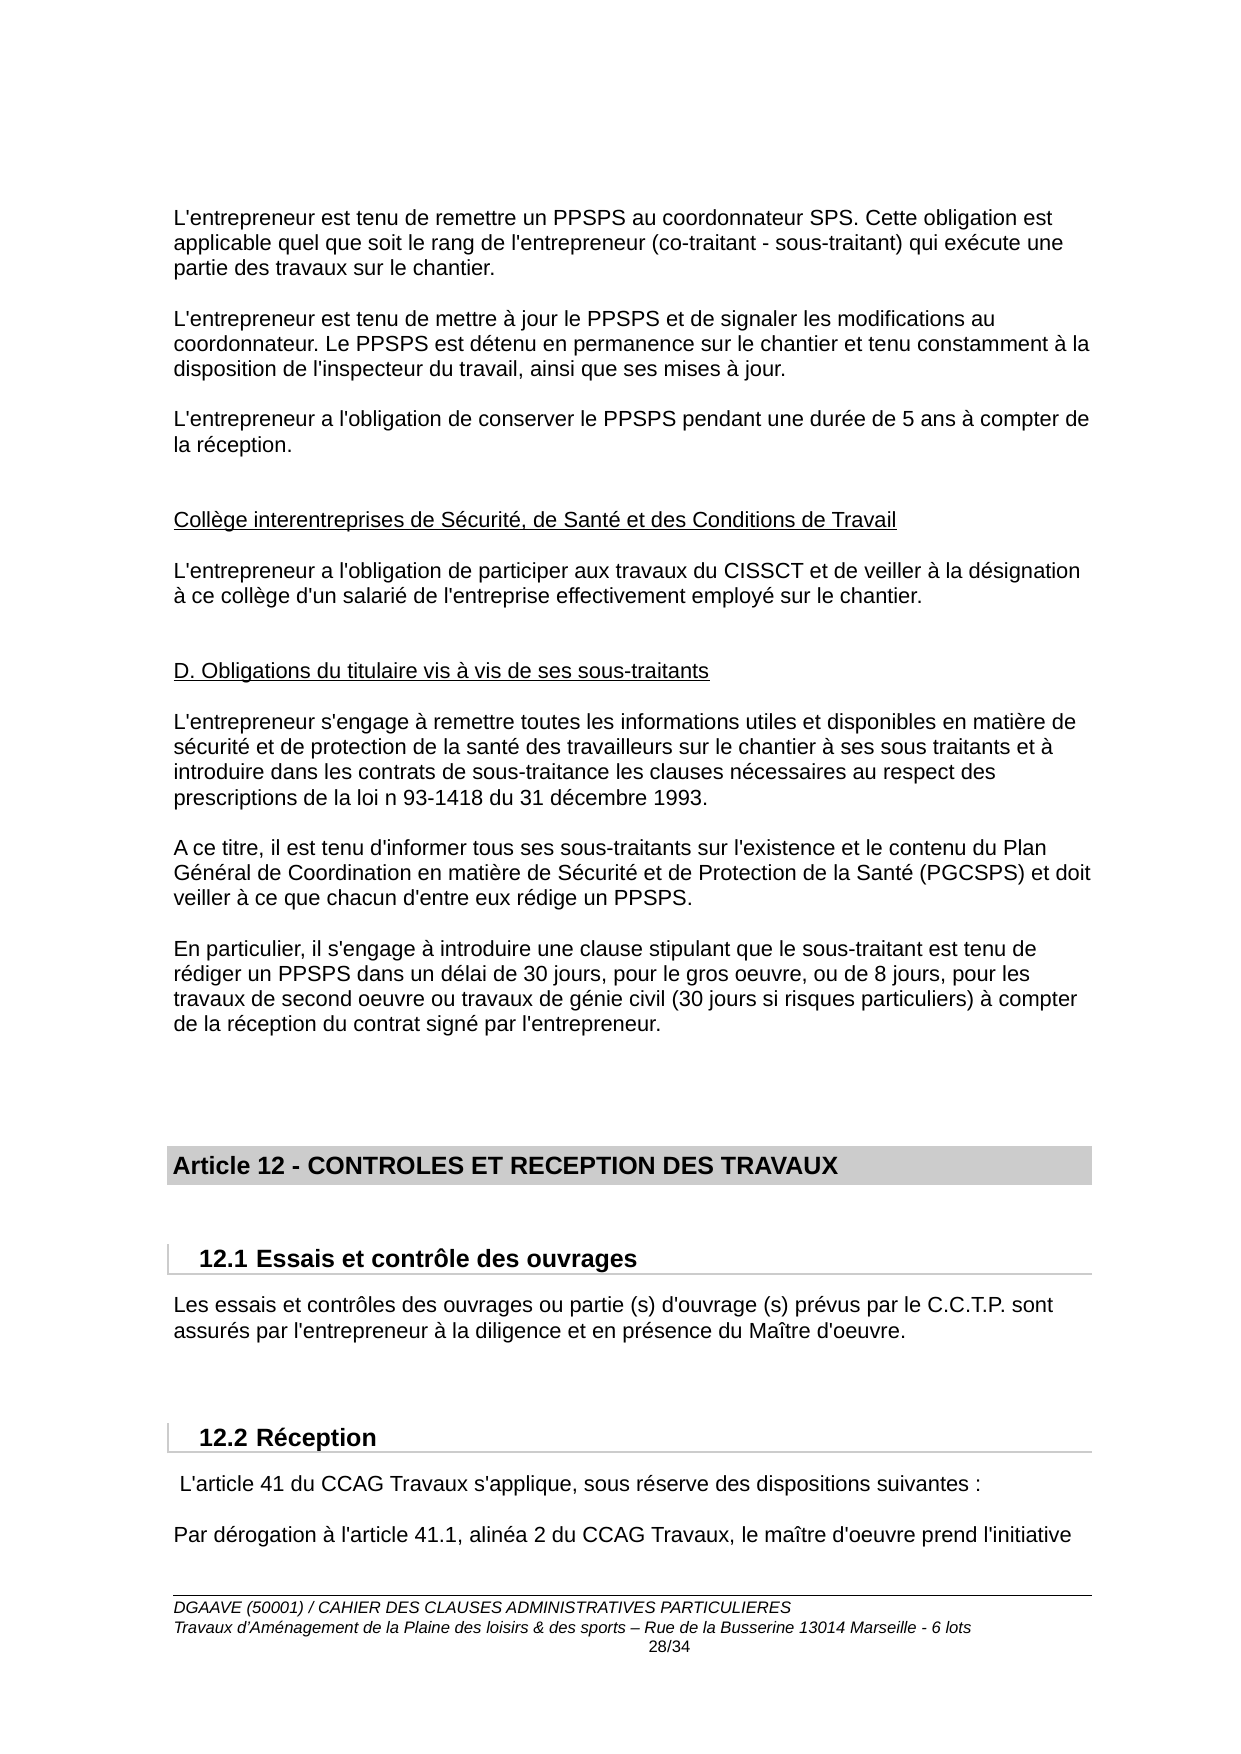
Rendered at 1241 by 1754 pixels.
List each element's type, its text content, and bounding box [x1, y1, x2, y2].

text L'entrepreneur a l'obligation de participer aux travaux du CISSCT et de veiller à la désignation à ce collège d'un salarié de l'entreprise effectivement employé sur le chantier. [173, 557, 1092, 608]
subtitle Essais et contrôle des ouvrages [169, 1244, 1092, 1273]
text D. Obligations du titulaire vis à vis de ses sous-traitants [173, 658, 1092, 683]
text L'article 41 du CCAG Travaux s'applique, sous réserve des dispositions suivantes : [173, 1471, 1092, 1496]
subtitle Réception [169, 1423, 1092, 1451]
text Les essais et contrôles des ouvrages ou partie (s) d'ouvrage (s) prévus par le C.C.T.P. sont assurés par l'entrepreneur à la diligence et en présence du Maître d'oeuvre. [173, 1292, 1092, 1343]
text En particulier, il s'engage à introduire une clause stipulant que le sous-traitant est tenu de rédiger un PPSPS dans un délai de 30 jours, pour le gros oeuvre, ou de 8 jours, pour les travaux de second oeuvre ou travaux de génie civil (30 jours si risques particuliers) à compter de la réception du contrat signé par l'entrepreneur. [173, 936, 1092, 1036]
text A ce titre, il est tenu d'informer tous ses sous-traitants sur l'existence et le contenu du Plan Général de Coordination en matière de Sécurité et de Protection de la Santé (PGCSPS) et doit veiller à ce que chacun d'entre eux rédige un PPSPS. [173, 835, 1092, 910]
text L'entrepreneur s'engage à remettre toutes les informations utiles et disponibles en matière de sécurité et de protection de la santé des travailleurs sur le chantier à ses sous traitants et à introduire dans les contrats de sous-traitance les clauses nécessaires au respect des prescriptions de la loi n 93-1418 du 31 décembre 1993. [173, 709, 1092, 809]
subtitle CONTROLES ET RECEPTION DES TRAVAUX [170, 1148, 1090, 1183]
text L'entrepreneur est tenu de mettre à jour le PPSPS et de signaler les modifications au coordonnateur. Le PPSPS est détenu en permanence sur le chantier et tenu constamment à la disposition de l'inspecteur du travail, ainsi que ses mises à jour. [173, 305, 1092, 381]
text L'entrepreneur est tenu de remettre un PPSPS au coordonnateur SPS. Cette obligation est applicable quel que soit le rang de l'entrepreneur (co-traitant - sous-traitant) qui exécute une partie des travaux sur le chantier. [173, 204, 1092, 280]
text Collège interentreprises de Sécurité, de Santé et des Conditions de Travail [173, 507, 1092, 532]
text Par dérogation à l'article 41.1, alinéa 2 du CCAG Travaux, le maître d'oeuvre prend l'initiative [173, 1522, 1092, 1547]
text L'entrepreneur a l'obligation de conserver le PPSPS pendant une durée de 5 ans à compter de la réception. [173, 406, 1092, 457]
